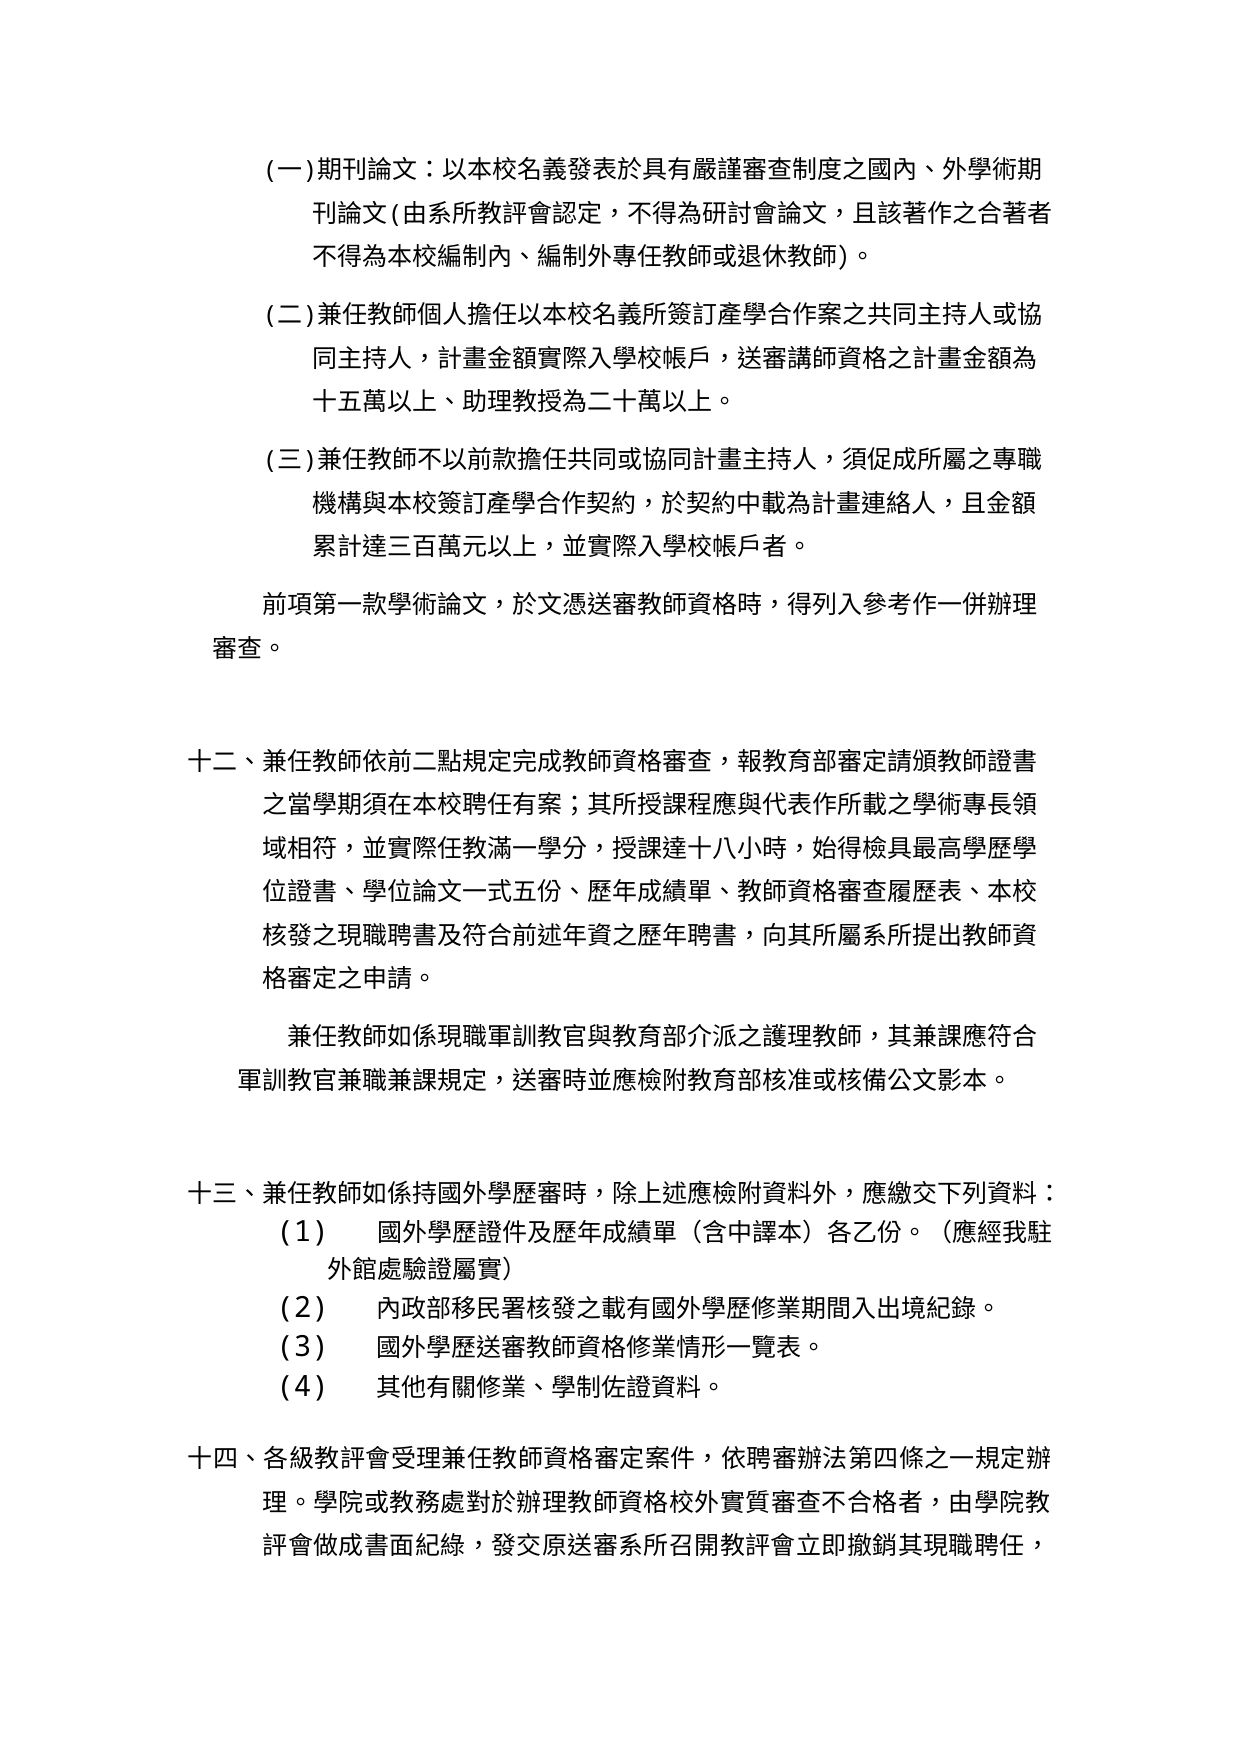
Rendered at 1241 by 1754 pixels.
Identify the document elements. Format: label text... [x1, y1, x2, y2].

list 國外學歷送審教師資格修業情形一覽表。 [276, 1326, 1053, 1365]
text 十四、各級教評會受理兼任教師資格審定案件，依聘審辦法第四條之一規定辦理。學院或教務處對於辦理教師資格校外實質審查不合格者，由學院教評會做成書面紀綠，發交原送審系所召開教評會立即撤銷其現職聘任， [187, 1439, 1053, 1562]
text 前項第一款學術論文，於文憑送審教師資格時，得列入參考作一併辦理審查。 [212, 585, 1053, 664]
list 內政部移民署核發之載有國外學歷修業期間入出境紀錄。 [276, 1286, 1053, 1326]
text 十二、兼任教師依前二點規定完成教師資格審查，報教育部審定請頒教師證書之當學期須在本校聘任有案；其所授課程應與代表作所載之學術專長領域相符，並實際任教滿一學分，授課達十八小時，始得檢具最高學歷學位證書、學位論文一式五份、歷年成績單、教師資格審查履歷表、本校核發之現職聘書及符合前述年資之歷年聘書，向其所屬系所提出教師資格審定之申請。 [187, 742, 1053, 995]
text (二)兼任教師個人擔任以本校名義所簽訂產學合作案之共同主持人或協同主持人，計畫金額實際入學校帳戶，送審講師資格之計畫金額為十五萬以上、助理教授為二十萬以上。 [262, 295, 1053, 418]
text (三)兼任教師不以前款擔任共同或協同計畫主持人，須促成所屬之專職機構與本校簽訂產學合作契約，於契約中載為計畫連絡人，且金額累計達三百萬元以上，並實際入學校帳戶者。 [262, 440, 1053, 563]
text 十三、兼任教師如係持國外學歷審時，除上述應檢附資料外，應繳交下列資料： [187, 1174, 1053, 1210]
text (一)期刊論文：以本校名義發表於具有嚴謹審查制度之國內、外學術期刊論文(由系所教評會認定，不得為研討會論文，且該著作之合著者不得為本校編制內、編制外專任教師或退休教師)。 [262, 150, 1053, 273]
text 兼任教師如係現職軍訓教官與教育部介派之護理教師，其兼課應符合軍訓教官兼職兼課規定，送審時並應檢附教育部核准或核備公文影本。 [237, 1017, 1053, 1096]
list 其他有關修業、學制佐證資料。 [276, 1365, 1053, 1405]
list 國外學歷證件及歷年成績單（含中譯本）各乙份。（應經我駐外館處驗證屬實） [276, 1210, 1053, 1286]
